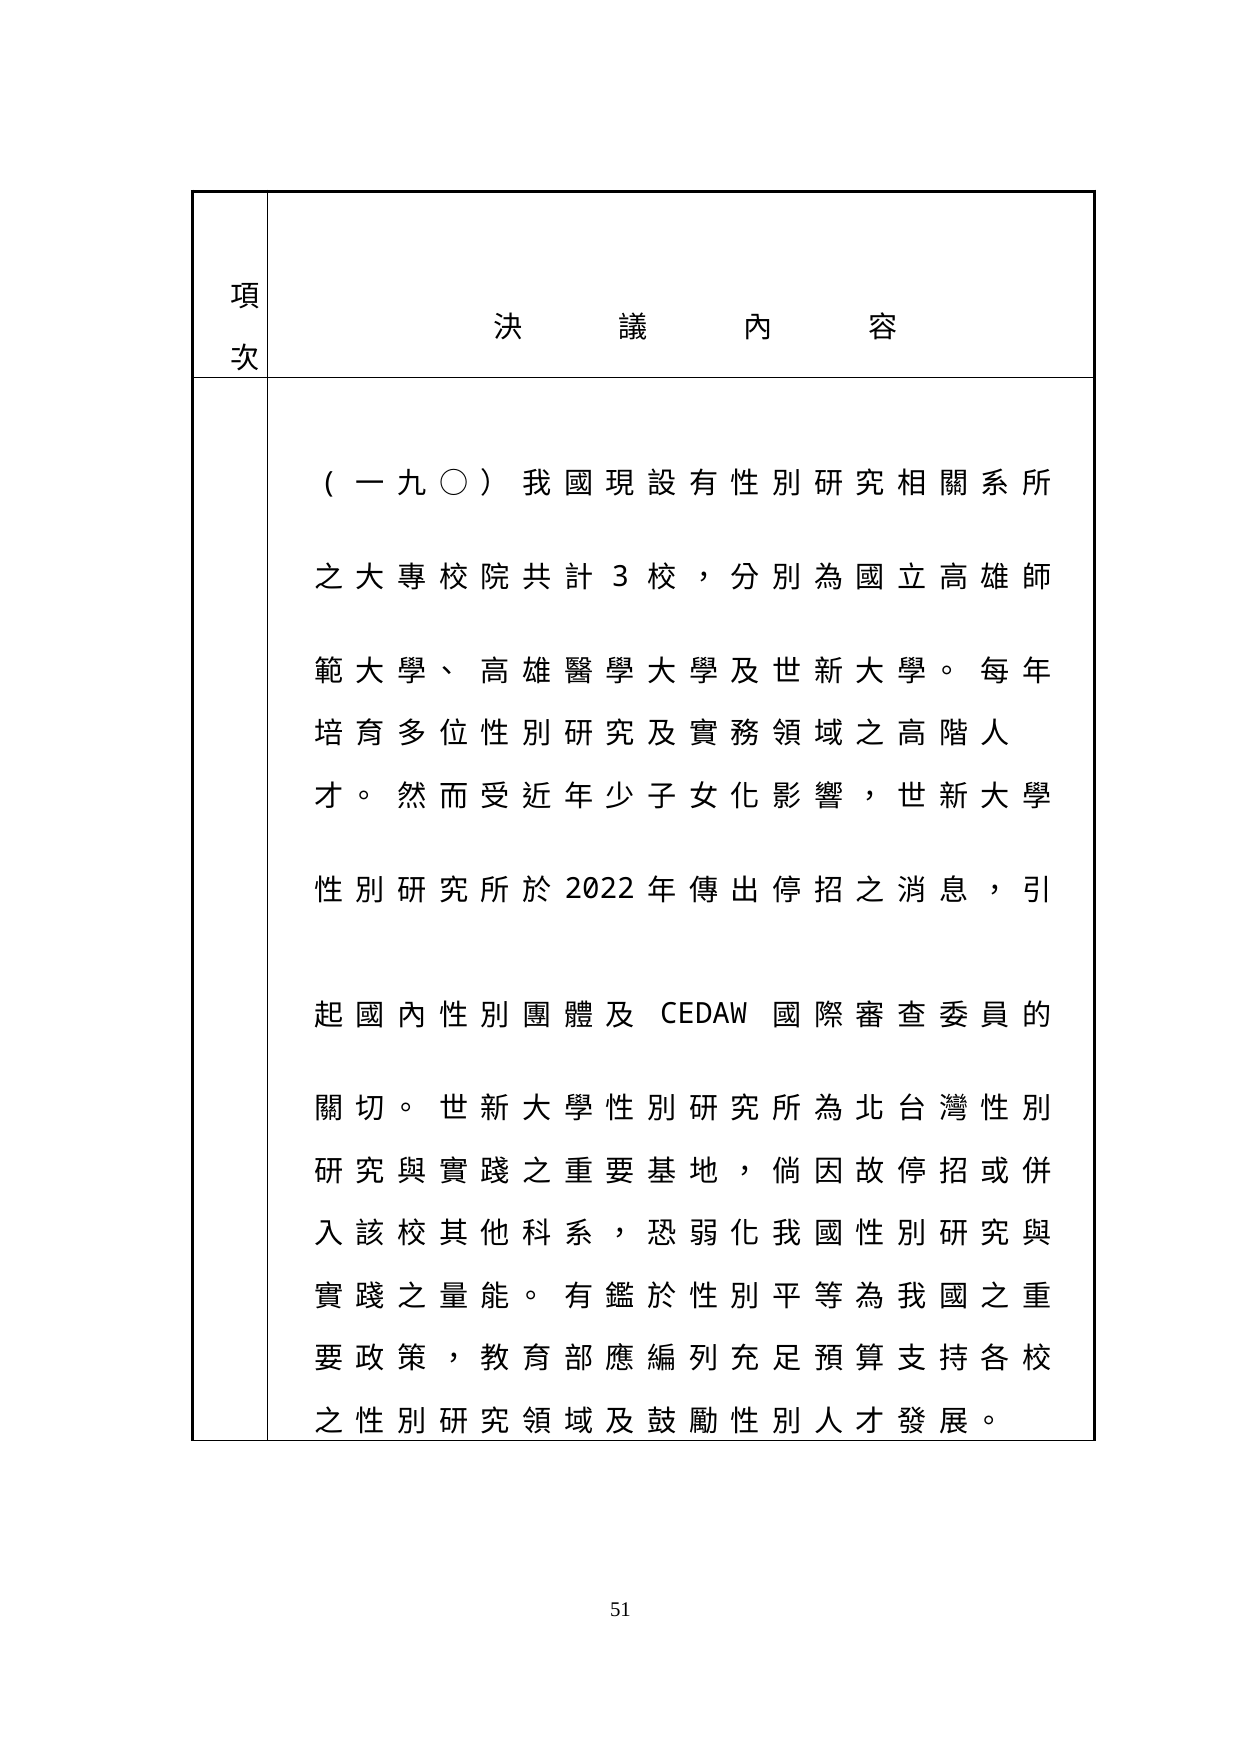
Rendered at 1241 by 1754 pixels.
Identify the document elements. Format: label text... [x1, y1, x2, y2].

table_header 決 議 內 容 [268, 193, 1093, 377]
table_cell (一九○）我國現設有性別研究相關系所之大專校院共計3校，分別為國立高雄師範大學、高雄醫學大學及世新大學。每年培育多位性別研究及實務領域之高階人才。然而受近年少子女化影響，世新大學性別研究所於2022年傳出停招之消息，引起國內性別團體及CEDAW國際審查委員的關切。世新大學性別研究所為北台灣性別研究與實踐之重要基地，倘因故停招或併入該校其他科系，恐弱化我國性別研究與實踐之量能。有鑑於性別平等為我國之重要政策，教育部應編列充足預算支持各校之性別研究領域及鼓勵性別人才發展。 [268, 378, 1093, 1439]
table_header 項次 [194, 193, 267, 377]
table_cell [194, 378, 267, 1439]
